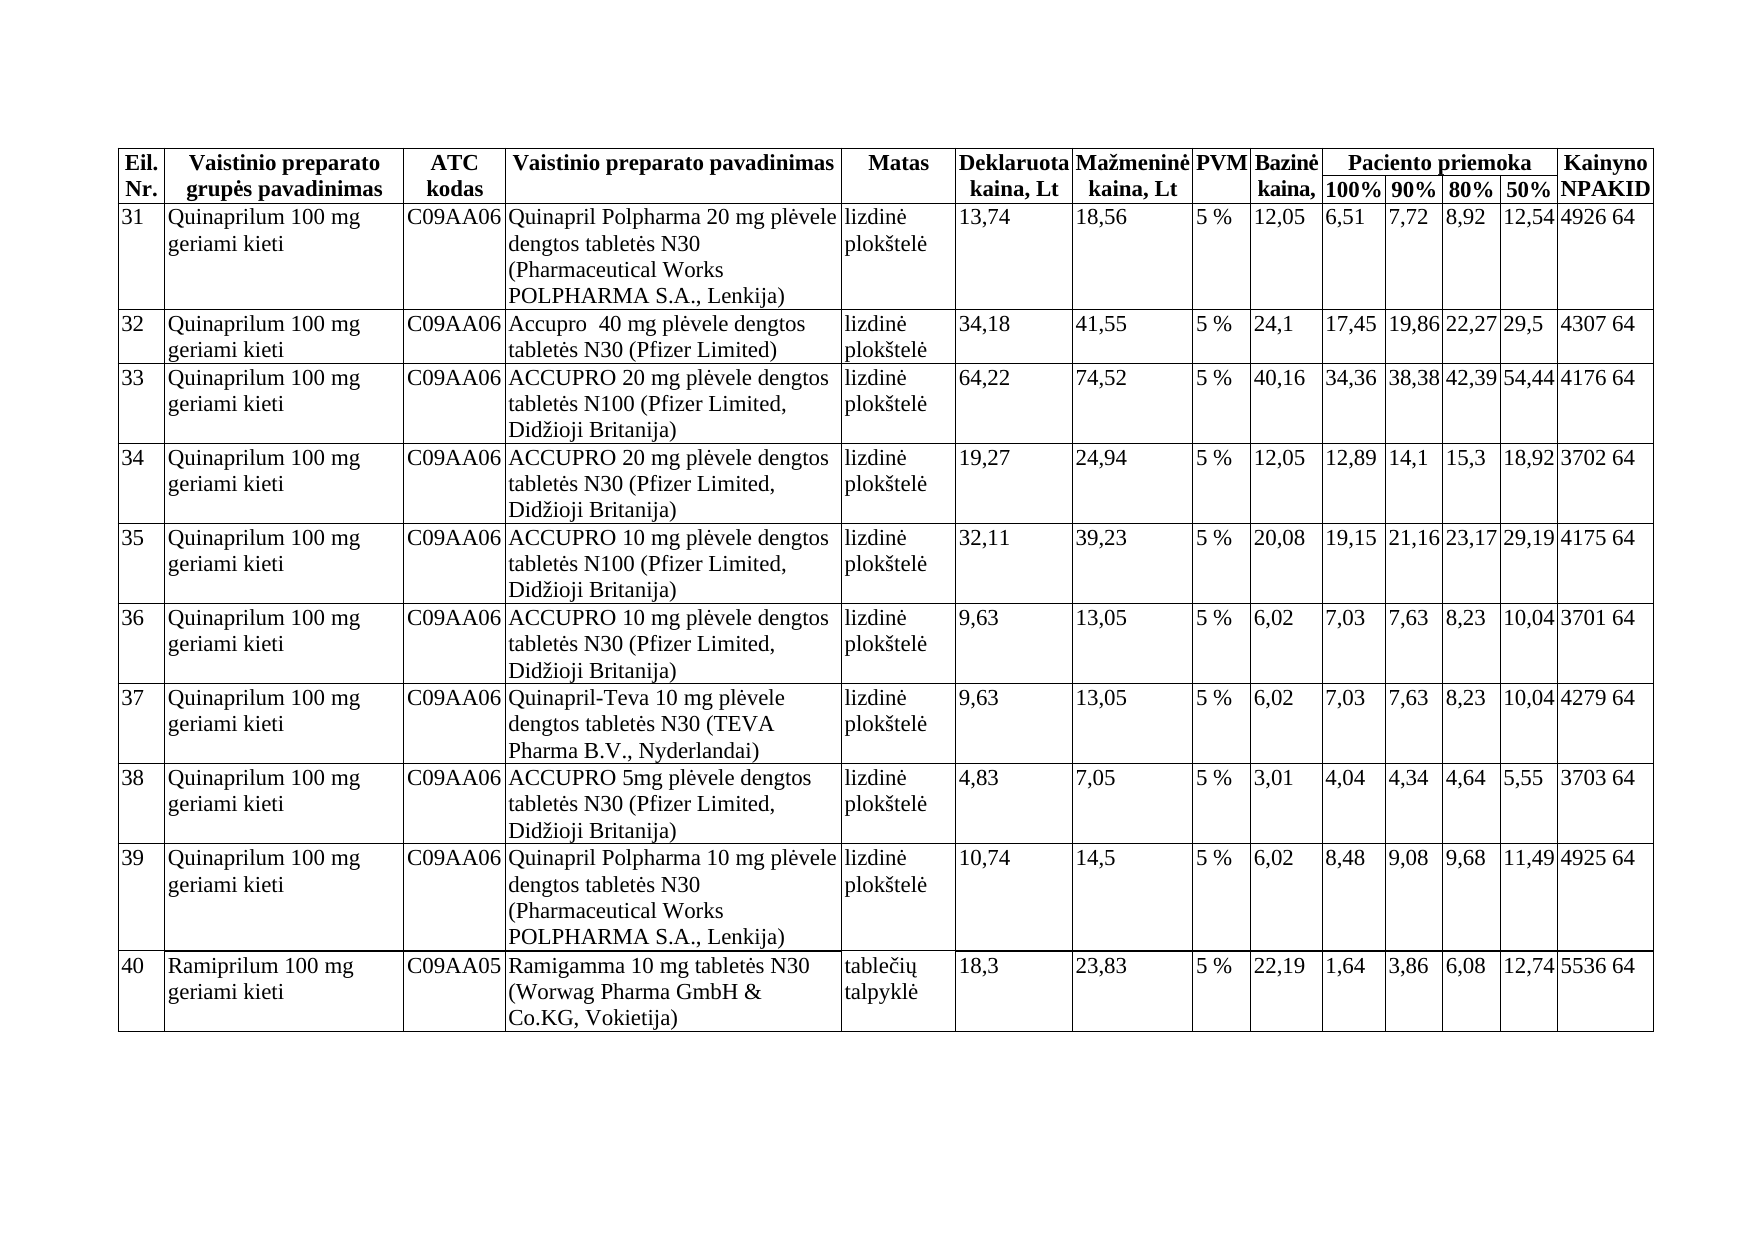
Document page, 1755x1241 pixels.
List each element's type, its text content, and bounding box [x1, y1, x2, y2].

table_cell 24,94 [1073, 444, 1192, 523]
table_cell 7,63 [1386, 684, 1442, 763]
table_cell 22,27 [1443, 310, 1500, 363]
table_cell C09AA06 [404, 204, 505, 309]
table_cell 4,04 [1323, 764, 1385, 843]
table_cell 40 [119, 951, 164, 1031]
table_cell 34 [119, 444, 164, 523]
table_cell C09AA06 [404, 604, 505, 683]
table_cell lizdinė plokštelė [842, 204, 955, 309]
table_cell 6,08 [1443, 952, 1500, 1031]
table_header ATC kodas [404, 149, 505, 202]
table_cell 15,3 [1443, 444, 1500, 523]
table_cell 100% [1323, 176, 1385, 202]
table_cell Quinaprilum 100 mg geriami kieti [165, 364, 403, 443]
table_cell 38,38 [1386, 364, 1442, 443]
table_cell Ramiprilum 100 mg geriami kieti [165, 952, 403, 1031]
table_header Paciento priemoka [1323, 149, 1557, 175]
table_cell 22,19 [1251, 952, 1322, 1031]
table_cell Quinaprilum 100 mg geriami kieti [165, 204, 403, 309]
table_cell 4176 64 [1558, 364, 1653, 443]
table_cell 4307 64 [1558, 310, 1653, 363]
table_cell 13,05 [1073, 684, 1192, 763]
table_cell Quinaprilum 100 mg geriami kieti [165, 524, 403, 603]
table_cell 50% [1501, 176, 1557, 202]
table_cell 4926 64 [1558, 204, 1653, 309]
table_cell C09AA06 [404, 364, 505, 443]
table_cell C09AA06 [404, 844, 505, 950]
table_cell 10,74 [956, 844, 1072, 950]
table_cell 8,92 [1443, 204, 1500, 309]
table_header Kainyno NPAKID [1558, 149, 1653, 202]
table_cell 34,36 [1323, 364, 1385, 443]
table_cell 5 % [1193, 364, 1250, 443]
table_cell lizdinė plokštelė [842, 310, 955, 363]
table_cell 80% [1443, 176, 1500, 202]
table_cell 14,5 [1073, 844, 1192, 950]
table_cell 8,23 [1443, 684, 1500, 763]
table_header Deklaruota kaina, Lt [956, 149, 1072, 202]
table_cell 4175 64 [1558, 524, 1653, 603]
table_cell 36 [119, 604, 164, 683]
table_cell 3,86 [1386, 952, 1442, 1031]
table_cell Quinaprilum 100 mg geriami kieti [165, 684, 403, 763]
table_cell Quinaprilum 100 mg geriami kieti [165, 604, 403, 683]
table_cell 6,51 [1323, 204, 1385, 309]
table_cell 6,02 [1251, 604, 1322, 683]
table_cell 10,04 [1501, 684, 1557, 763]
table_cell 4,64 [1443, 764, 1500, 843]
table_cell 20,08 [1251, 524, 1322, 603]
table_cell lizdinė plokštelė [842, 684, 955, 763]
table_cell 11,49 [1501, 844, 1557, 950]
table_cell 6,02 [1251, 684, 1322, 763]
table_cell 74,52 [1073, 364, 1192, 443]
table_cell 39,23 [1073, 524, 1192, 603]
table_cell 41,55 [1073, 310, 1192, 363]
table_cell lizdinė plokštelė [842, 444, 955, 523]
table_cell lizdinė plokštelė [842, 764, 955, 843]
table_cell 4,83 [956, 764, 1072, 843]
table_cell 9,08 [1386, 844, 1442, 950]
table_cell lizdinė plokštelė [842, 604, 955, 683]
table_cell 5 % [1193, 684, 1250, 763]
table_cell lizdinė plokštelė [842, 844, 955, 950]
table_cell 1,64 [1323, 952, 1385, 1031]
table_cell lizdinė plokštelė [842, 364, 955, 443]
table_cell 38 [119, 764, 164, 843]
table_cell 33 [119, 364, 164, 443]
table_cell 29,5 [1501, 310, 1557, 363]
table_cell ACCUPRO 10 mg plėvele dengtos tabletės N100 (Pfizer Limited, Didžioji Britanija) [506, 524, 841, 603]
table_cell 7,05 [1073, 764, 1192, 843]
table_cell 5 % [1193, 204, 1250, 309]
table_cell 54,44 [1501, 364, 1557, 443]
table_cell 8,48 [1323, 844, 1385, 950]
table_cell Quinaprilum 100 mg geriami kieti [165, 764, 403, 843]
table_cell 5,55 [1501, 764, 1557, 843]
table_cell 12,05 [1251, 444, 1322, 523]
table_cell 17,45 [1323, 310, 1385, 363]
table_cell 9,68 [1443, 844, 1500, 950]
table_cell Quinapril Polpharma 20 mg plėvele dengtos tabletės N30 (Pharmaceutical Works POLPHARMA S.A., Lenkija) [506, 204, 841, 309]
table_cell 12,74 [1501, 952, 1557, 1031]
table_cell ACCUPRO 20 mg plėvele dengtos tabletės N30 (Pfizer Limited, Didžioji Britanija) [506, 444, 841, 523]
table_cell 12,89 [1323, 444, 1385, 523]
table_cell 5 % [1193, 524, 1250, 603]
table_cell 18,3 [956, 952, 1072, 1031]
table_cell 13,74 [956, 204, 1072, 309]
table_cell 23,17 [1443, 524, 1500, 603]
table_cell C09AA06 [404, 684, 505, 763]
table_cell 9,63 [956, 604, 1072, 683]
table_cell 23,83 [1073, 952, 1192, 1031]
table_cell 5 % [1193, 952, 1250, 1031]
table_cell 5 % [1193, 310, 1250, 363]
table_cell 39 [119, 844, 164, 950]
table_cell 7,72 [1386, 204, 1442, 309]
table_cell Quinapril Polpharma 10 mg plėvele dengtos tabletės N30 (Pharmaceutical Works POLPHARMA S.A., Lenkija) [506, 844, 841, 950]
table_cell 7,63 [1386, 604, 1442, 683]
table_cell 5 % [1193, 844, 1250, 950]
table_cell 4,34 [1386, 764, 1442, 843]
table_cell 5536 64 [1558, 952, 1653, 1031]
table_cell 3,01 [1251, 764, 1322, 843]
table_cell 19,27 [956, 444, 1072, 523]
table_cell 31 [119, 204, 164, 309]
table_cell 18,92 [1501, 444, 1557, 523]
table_cell C09AA06 [404, 310, 505, 363]
table_cell 37 [119, 684, 164, 763]
table_cell 9,63 [956, 684, 1072, 763]
table_cell 90% [1386, 176, 1442, 202]
table_cell 21,16 [1386, 524, 1442, 603]
table_cell lizdinė plokštelė [842, 524, 955, 603]
table_cell 3703 64 [1558, 764, 1653, 843]
table_cell 19,86 [1386, 310, 1442, 363]
table_cell 7,03 [1323, 604, 1385, 683]
table_header Eil. Nr. [119, 149, 164, 202]
table_cell ACCUPRO 20 mg plėvele dengtos tabletės N100 (Pfizer Limited, Didžioji Britanija) [506, 364, 841, 443]
table_cell 12,05 [1251, 204, 1322, 309]
table_cell 5 % [1193, 444, 1250, 523]
table_cell 4279 64 [1558, 684, 1653, 763]
table_cell Ramigamma 10 mg tabletės N30 (Worwag Pharma GmbH & Co.KG, Vokietija) [506, 952, 841, 1031]
table_cell 3701 64 [1558, 604, 1653, 683]
table_cell 12,54 [1501, 204, 1557, 309]
table_cell Quinapril-Teva 10 mg plėvele dengtos tabletės N30 (TEVA Pharma B.V., Nyderlandai) [506, 684, 841, 763]
table_header Vaistinio preparato pavadinimas [506, 149, 841, 202]
table_header PVM [1193, 149, 1250, 202]
table_cell Quinaprilum 100 mg geriami kieti [165, 444, 403, 523]
table_cell 5 % [1193, 764, 1250, 843]
table_cell 34,18 [956, 310, 1072, 363]
table_cell ACCUPRO 10 mg plėvele dengtos tabletės N30 (Pfizer Limited, Didžioji Britanija) [506, 604, 841, 683]
table_cell 24,1 [1251, 310, 1322, 363]
table_cell 32 [119, 310, 164, 363]
table_cell 35 [119, 524, 164, 603]
table_cell 6,02 [1251, 844, 1322, 950]
table_cell C09AA06 [404, 764, 505, 843]
table_cell Quinaprilum 100 mg geriami kieti [165, 844, 403, 950]
table_cell 32,11 [956, 524, 1072, 603]
table_cell 13,05 [1073, 604, 1192, 683]
table_cell C09AA06 [404, 444, 505, 523]
table_cell 7,03 [1323, 684, 1385, 763]
table_header Mažmeninė kaina, Lt [1073, 149, 1192, 202]
table_cell 19,15 [1323, 524, 1385, 603]
table_cell 42,39 [1443, 364, 1500, 443]
table_cell 18,56 [1073, 204, 1192, 309]
table_cell 14,1 [1386, 444, 1442, 523]
table_header Bazinė kaina, Lt [1251, 149, 1322, 202]
table_cell C09AA05 [404, 952, 505, 1031]
table_cell 3702 64 [1558, 444, 1653, 523]
table_header Matas [842, 149, 955, 202]
table_cell C09AA06 [404, 524, 505, 603]
table_cell 64,22 [956, 364, 1072, 443]
table_header Vaistinio preparato grupės pavadinimas [165, 149, 403, 202]
table_cell 10,04 [1501, 604, 1557, 683]
table_cell tablečių talpyklė [842, 951, 955, 1031]
table_cell Accupro 40 mg plėvele dengtos tabletės N30 (Pfizer Limited) [506, 310, 841, 363]
table_cell Quinaprilum 100 mg geriami kieti [165, 310, 403, 363]
table_cell 8,23 [1443, 604, 1500, 683]
table_cell ACCUPRO 5mg plėvele dengtos tabletės N30 (Pfizer Limited, Didžioji Britanija) [506, 764, 841, 843]
table_cell 5 % [1193, 604, 1250, 683]
table_cell 29,19 [1501, 524, 1557, 603]
table_cell 40,16 [1251, 364, 1322, 443]
table_cell 4925 64 [1558, 844, 1653, 950]
